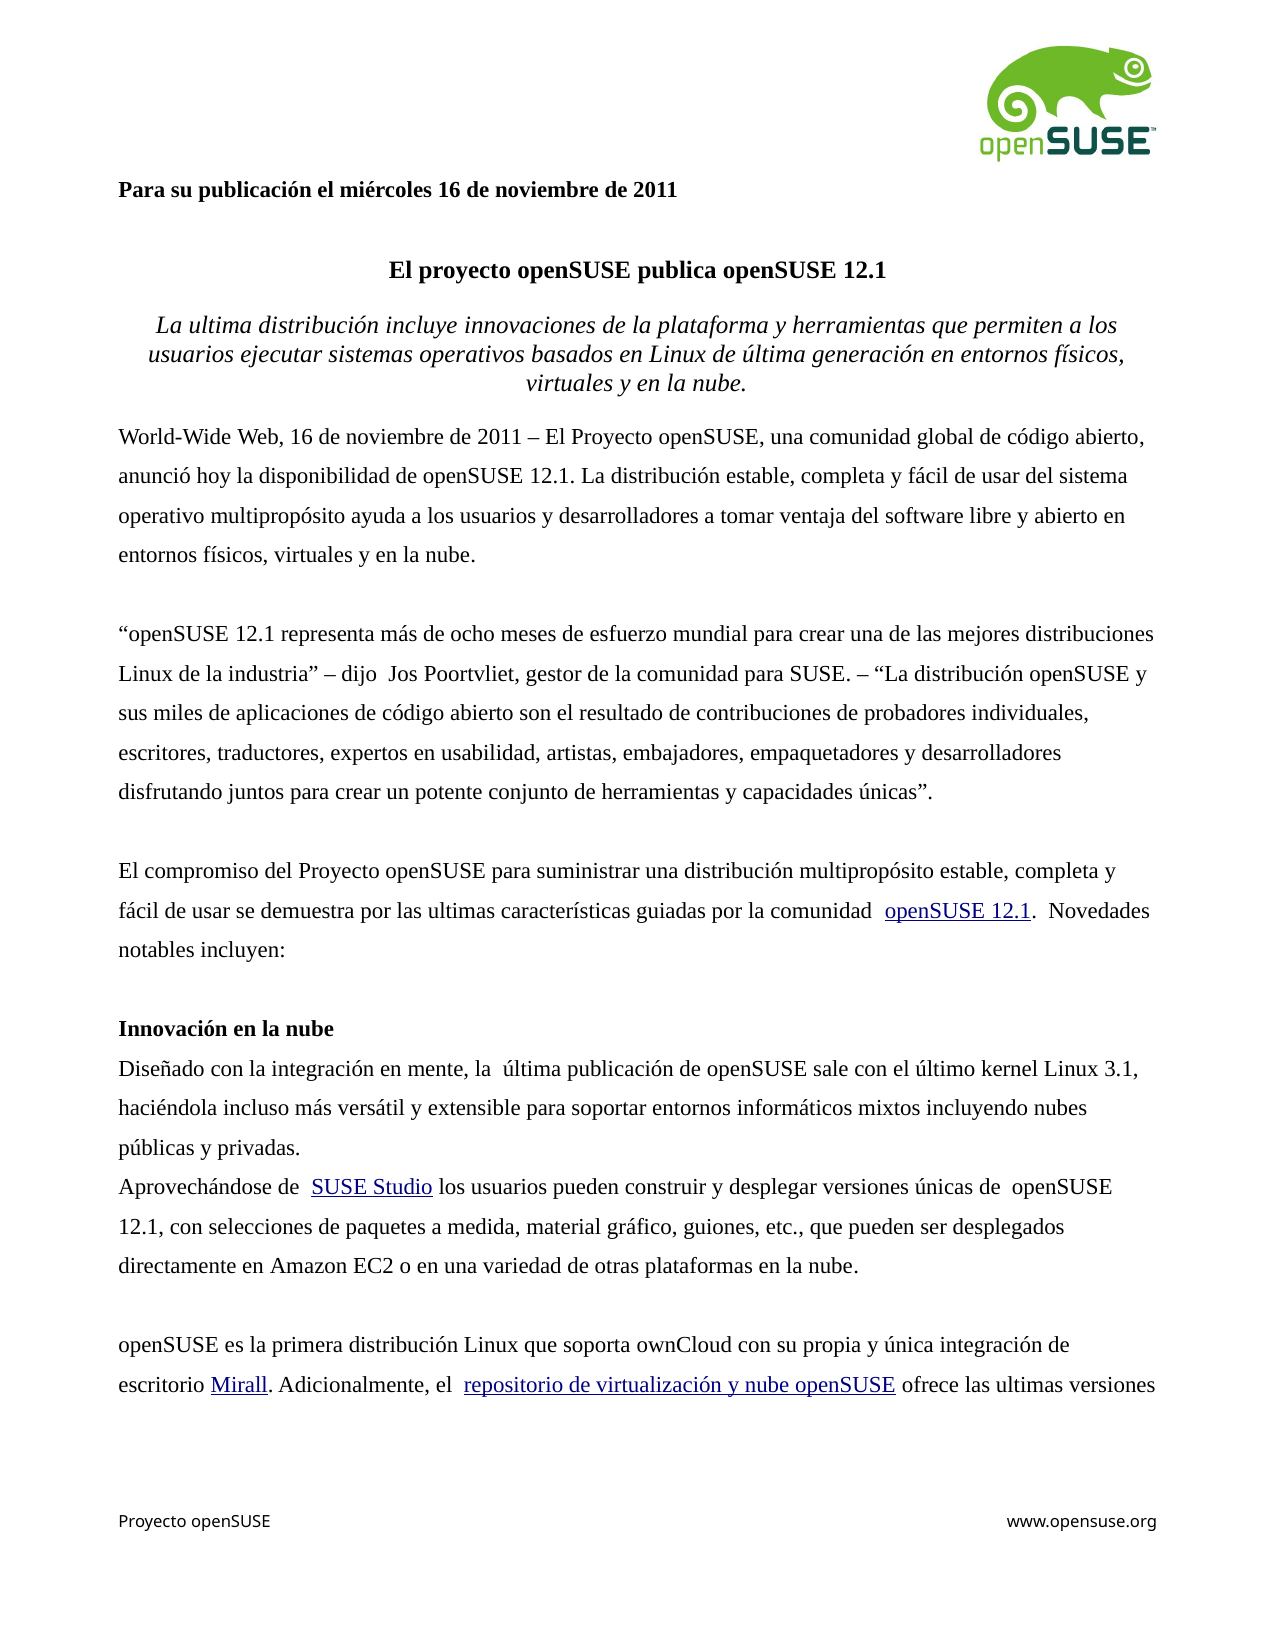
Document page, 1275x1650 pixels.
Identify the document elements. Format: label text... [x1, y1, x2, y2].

text El compromiso del Proyecto openSUSE para suministrar una distribución multipropósito estable, completa y fácil de usar se demuestra por las ultimas características guiadas por la comunidad openSUSE 12.1. Novedades notables incluyen: [118, 857, 1157, 963]
text Innovación en la nube [118, 1015, 1157, 1042]
text Aprovechándose de SUSE Studio los usuarios pueden construir y desplegar versiones únicas de openSUSE 12.1, con selecciones de paquetes a medida, material gráfico, guiones, etc., que pueden ser desplegados directamente en Amazon EC2 o en una variedad de otras plataformas en la nube. [118, 1173, 1157, 1278]
text “openSUSE 12.1 representa más de ocho meses de esfuerzo mundial para crear una de las mejores distribuciones Linux de la industria” – dijo Jos Poortvliet, gestor de la comunidad para SUSE. – “La distribución openSUSE y sus miles de aplicaciones de código abierto son el resultado de contribuciones de probadores individuales, escritores, traductores, expertos en usabilidad, artistas, embajadores, empaquetadores y desarrolladores disfrutando juntos para crear un potente conjunto de herramientas y capacidades únicas”. [118, 621, 1157, 805]
picture [976, 41, 1160, 166]
text openSUSE es la primera distribución Linux que soporta ownCloud con su propia y única integración de escritorio Mirall. Adicionalmente, el repositorio de virtualización y nube openSUSE ofrece las ultimas versiones [118, 1331, 1157, 1397]
text La ultima distribución incluye innovaciones de la plataforma y herramientas que permiten a los usuarios ejecutar sistemas operativos basados en Linux de última generación en entornos físicos, virtuales y en la nube. [118, 311, 1157, 397]
text El proyecto openSUSE publica openSUSE 12.1 [118, 255, 1157, 284]
text World-Wide Web, 16 de noviembre de 2011 – El Proyecto openSUSE, una comunidad global de código abierto, anunció hoy la disponibilidad de openSUSE 12.1. La distribución estable, completa y fácil de usar del sistema operativo multipropósito ayuda a los usuarios y desarrolladores a tomar ventaja del software libre y abierto en entornos físicos, virtuales y en la nube. [118, 423, 1157, 568]
text Diseñado con la integración en mente, la última publicación de openSUSE sale con el último kernel Linux 3.1, haciéndola incluso más versátil y extensible para soportar entornos informáticos mixtos incluyendo nubes públicas y privadas. [118, 1055, 1157, 1160]
text Para su publicación el miércoles 16 de noviembre de 2011 [118, 176, 1157, 203]
